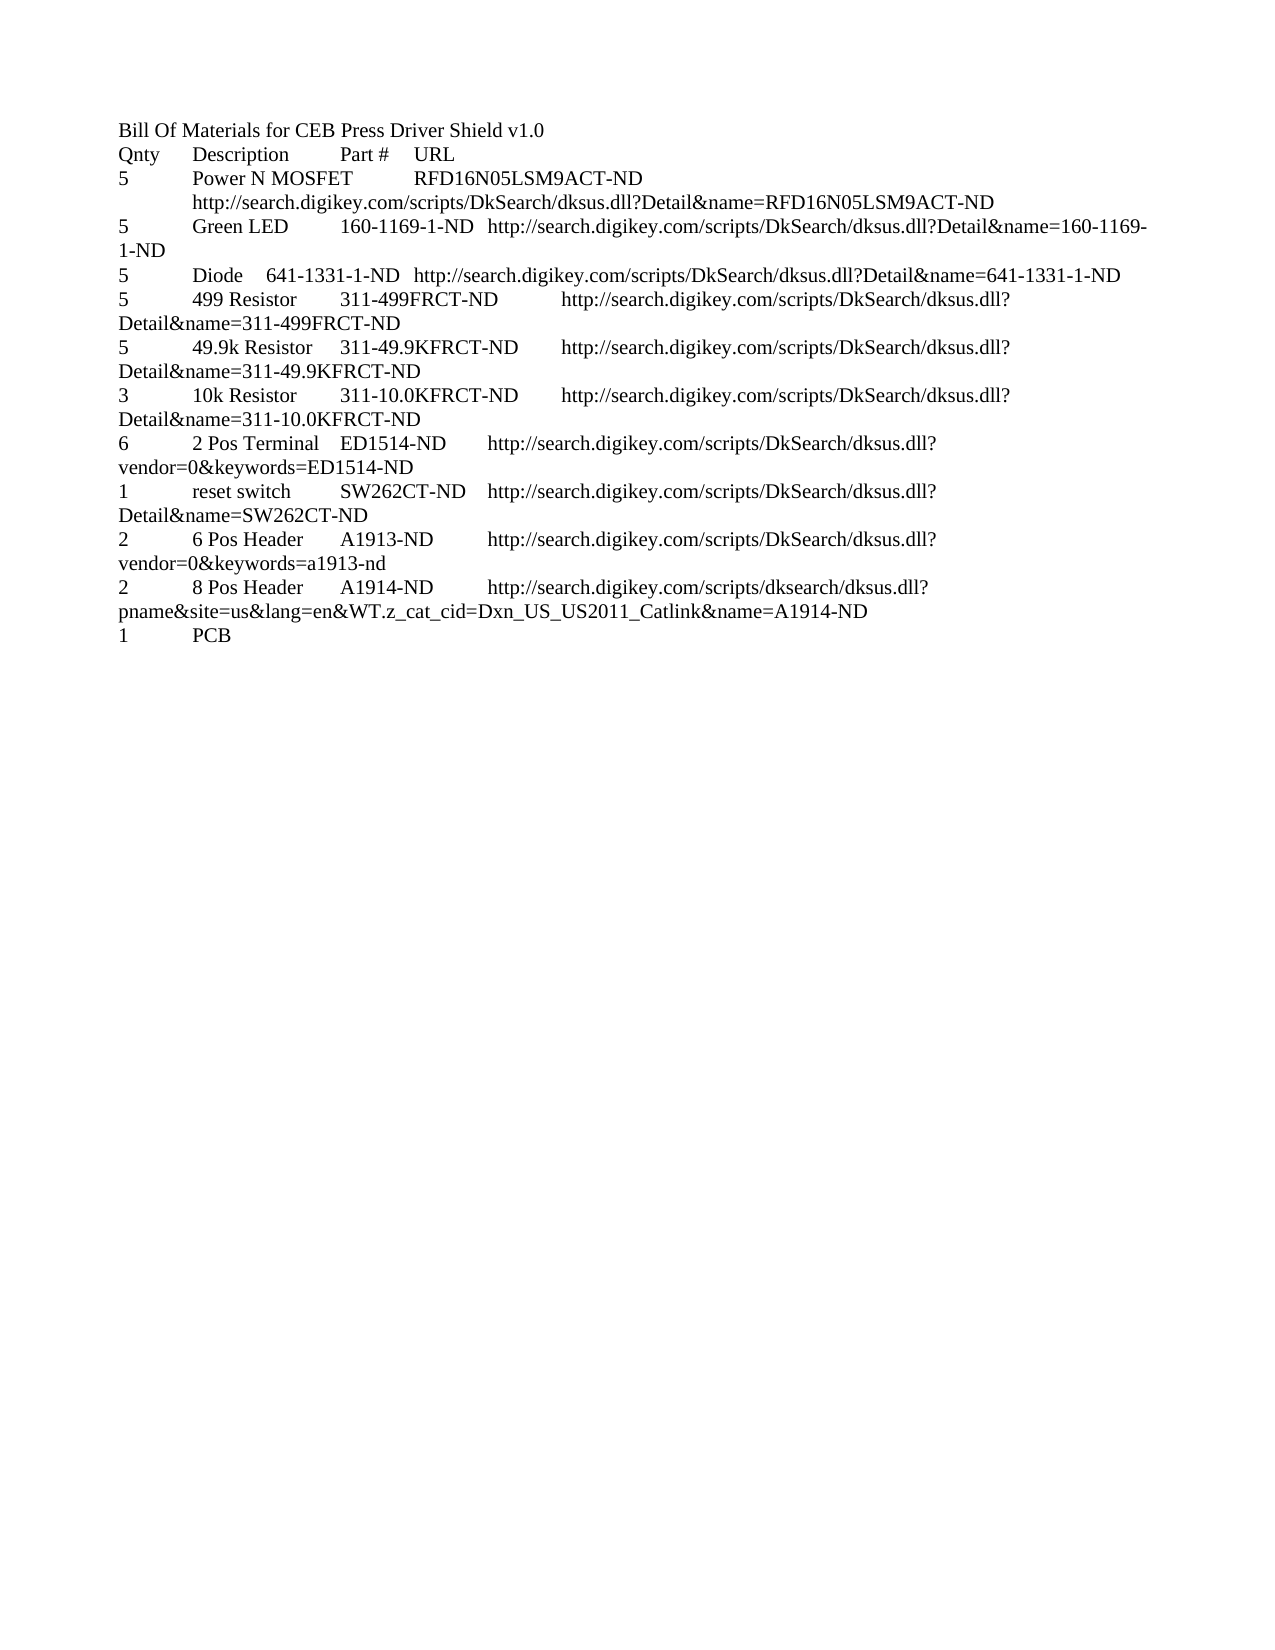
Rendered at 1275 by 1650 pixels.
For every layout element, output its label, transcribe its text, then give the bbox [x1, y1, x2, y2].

text 1 PCB [118, 623, 1157, 647]
text 2 6 Pos Header A1913-ND http://search.digikey.com/scripts/DkSearch/dksus.dll?vendor=0&keywords=a1913-nd [118, 527, 1157, 575]
text 5 Green LED 160-1169-1-ND http://search.digikey.com/scripts/DkSearch/dksus.dll?Detail&name=160-1169-1-ND [118, 214, 1157, 262]
text 1 reset switch SW262CT-ND http://search.digikey.com/scripts/DkSearch/dksus.dll?Detail&name=SW262CT-ND [118, 479, 1157, 527]
text 5 Diode 641-1331-1-ND http://search.digikey.com/scripts/DkSearch/dksus.dll?Detail&name=641-1331-1-ND [118, 262, 1157, 287]
text 6 2 Pos Terminal ED1514-ND http://search.digikey.com/scripts/DkSearch/dksus.dll?vendor=0&keywords=ED1514-ND [118, 431, 1157, 479]
text Bill Of Materials for CEB Press Driver Shield v1.0 [118, 118, 1157, 142]
text 5 49.9k Resistor 311-49.9KFRCT-ND http://search.digikey.com/scripts/DkSearch/dksus.dll?Detail&name=311-49.9KFRCT-ND [118, 335, 1157, 383]
text 5 499 Resistor 311-499FRCT-ND http://search.digikey.com/scripts/DkSearch/dksus.dll?Detail&name=311-499FRCT-ND [118, 287, 1157, 335]
text 2 8 Pos Header A1914-ND http://search.digikey.com/scripts/dksearch/dksus.dll?pname&site=us&lang=en&WT.z_cat_cid=Dxn_US_US2011_Catlink&name=A1914-ND [118, 575, 1157, 623]
text 5 Power N MOSFET RFD16N05LSM9ACT-ND http://search.digikey.com/scripts/DkSearch/dksus.dll?Detail&name=RFD16N05LSM9ACT-ND [118, 166, 1157, 214]
text Qnty Description Part # URL [118, 142, 1157, 166]
text 3 10k Resistor 311-10.0KFRCT-ND http://search.digikey.com/scripts/DkSearch/dksus.dll?Detail&name=311-10.0KFRCT-ND [118, 383, 1157, 431]
